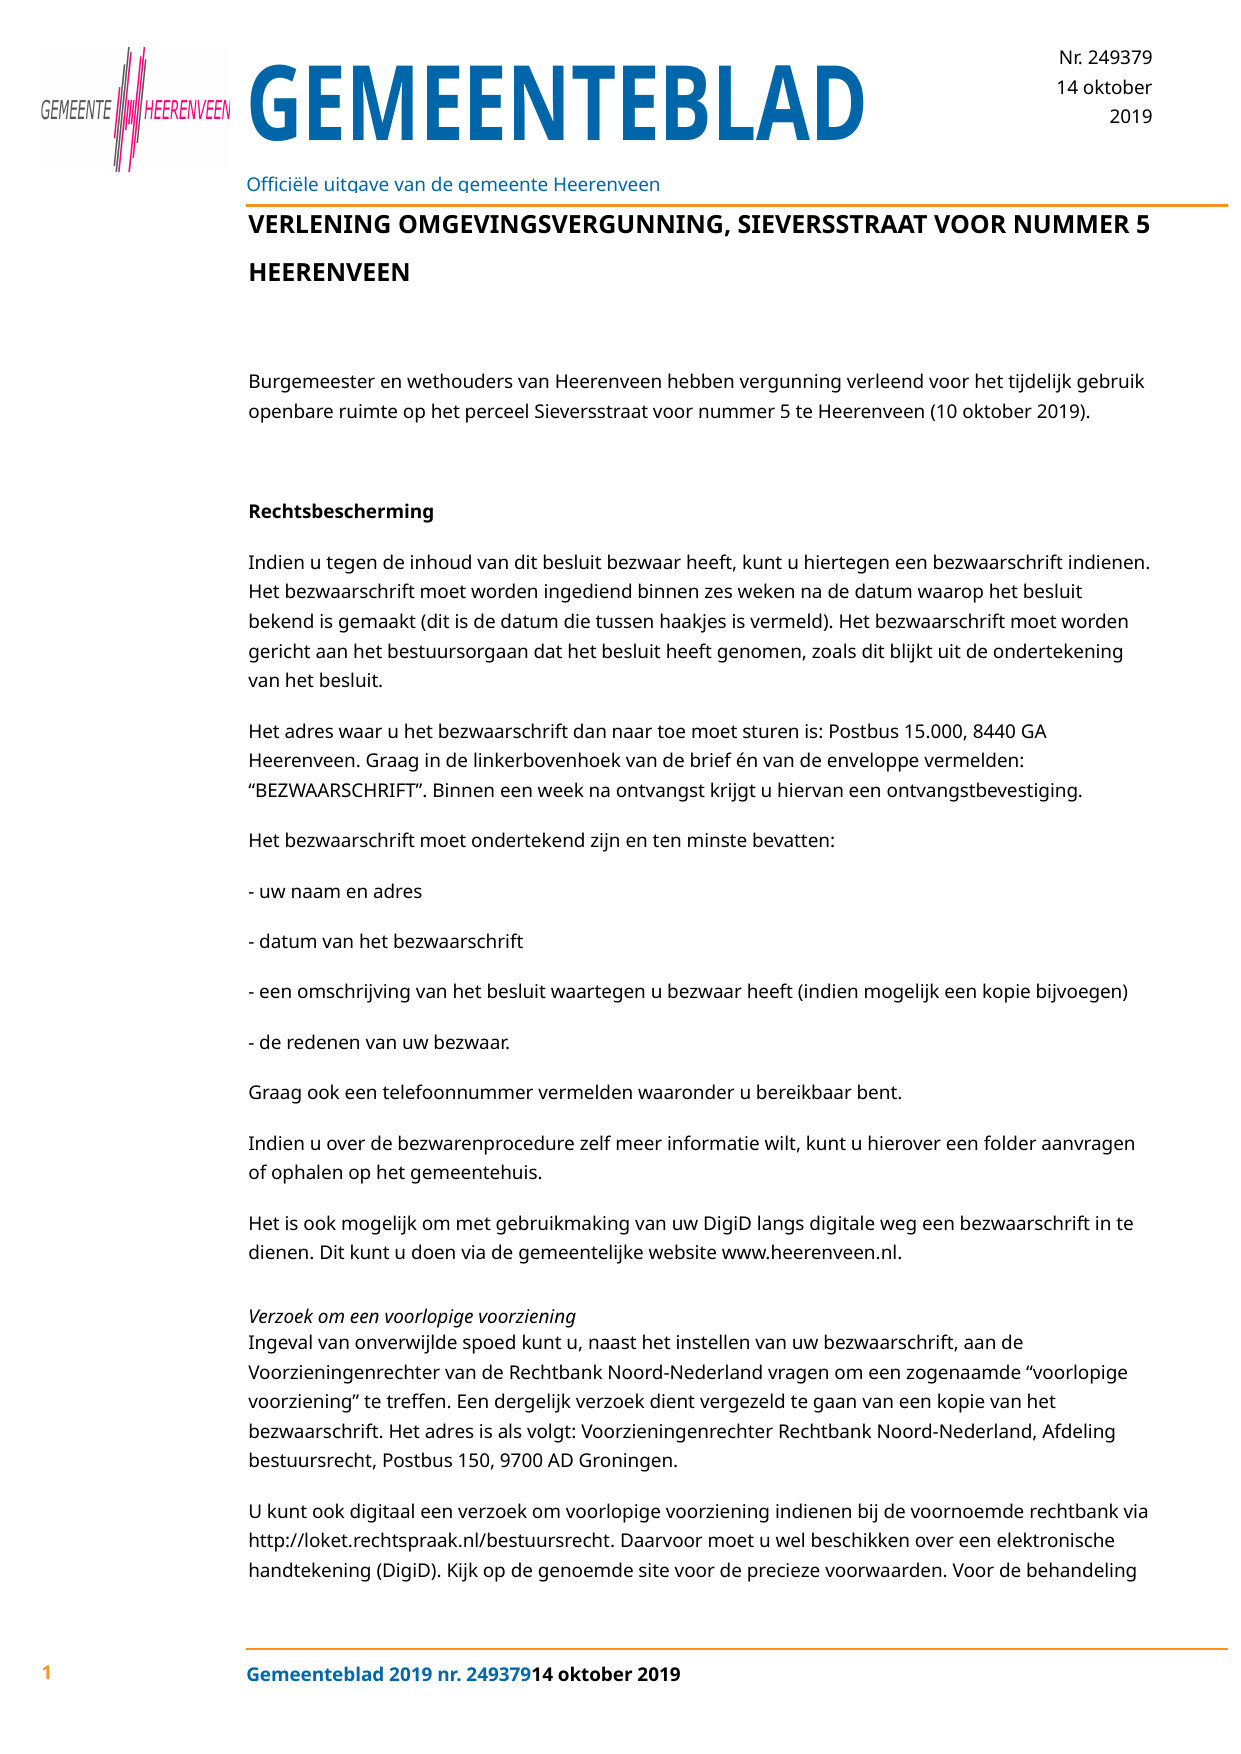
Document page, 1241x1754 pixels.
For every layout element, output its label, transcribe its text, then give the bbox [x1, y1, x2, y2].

text Burgemeester en wethouders van Heerenveen hebben vergunning verleend voor het tijdelijk gebruik openbare ruimte op het perceel Sieversstraat voor nummer 5 te Heerenveen (10 oktober 2019). [248, 368, 1152, 424]
text - uw naam en adres [248, 878, 1152, 904]
text Verzoek om een voorlopige voorziening [248, 1303, 1152, 1329]
text - de redenen van uw bezwaar. [248, 1029, 1152, 1055]
text Ingeval van onverwijlde spoed kunt u, naast het instellen van uw bezwaarschrift, aan de Voorzieningenrechter van de Rechtbank Noord-Nederland vragen om een zogenaamde “voorlopige voorziening” te treffen. Een dergelijk verzoek dient vergezeld te gaan van een kopie van het bezwaarschrift. Het adres is als volgt: Voorzieningenrechter Rechtbank Noord-Nederland, Afdeling bestuursrecht, Postbus 150, 9700 AD Groningen. [248, 1329, 1152, 1473]
text Het is ook mogelijk om met gebruikmaking van uw DigiD langs digitale weg een bezwaarschrift in te dienen. Dit kunt u doen via de gemeentelijke website www.heerenveen.nl. [248, 1210, 1152, 1265]
text - datum van het bezwaarschrift [248, 928, 1152, 954]
text VERLENING OMGEVINGSVERGUNNING, SIEVERSSTRAAT VOOR NUMMER 5 HEERENVEEN [248, 207, 1152, 288]
text Rechtsbescherming [248, 499, 1152, 524]
text Het adres waar u het bezwaarschrift dan naar toe moet sturen is: Postbus 15.000, 8440 GA Heerenveen. Graag in de linkerbovenhoek van de brief én van de enveloppe vermelden: “BEZWAARSCHRIFT”. Binnen een week na ontvangst krijgt u hiervan een ontvangstbevestiging. [248, 718, 1152, 803]
text - een omschrijving van het besluit waartegen u bezwaar heeft (indien mogelijk een kopie bijvoegen) [248, 979, 1152, 1004]
text Graag ook een telefoonnummer vermelden waaronder u bereikbaar bent. [248, 1079, 1152, 1105]
text U kunt ook digitaal een verzoek om voorlopige voorziening indienen bij de voornoemde rechtbank via http://loket.rechtspraak.nl/bestuursrecht. Daarvoor moet u wel beschikken over een elektronische handtekening (DigiD). Kijk op de genoemde site voor de precieze voorwaarden. Voor de behandeling [248, 1498, 1152, 1583]
text Indien u tegen de inhoud van dit besluit bezwaar heeft, kunt u hiertegen een bezwaarschrift indienen. Het bezwaarschrift moet worden ingediend binnen zes weken na de datum waarop het besluit bekend is gemaakt (dit is de datum die tussen haakjes is vermeld). Het bezwaarschrift moet worden gericht aan het bestuursorgaan dat het besluit heeft genomen, zoals dit blijkt uit de ondertekening van het besluit. [248, 549, 1152, 693]
picture [41, 47, 231, 172]
text Het bezwaarschrift moet ondertekend zijn en ten minste bevatten: [248, 827, 1152, 853]
text Indien u over de bezwarenprocedure zelf meer informatie wilt, kunt u hierover een folder aanvragen of ophalen op het gemeentehuis. [248, 1130, 1152, 1185]
